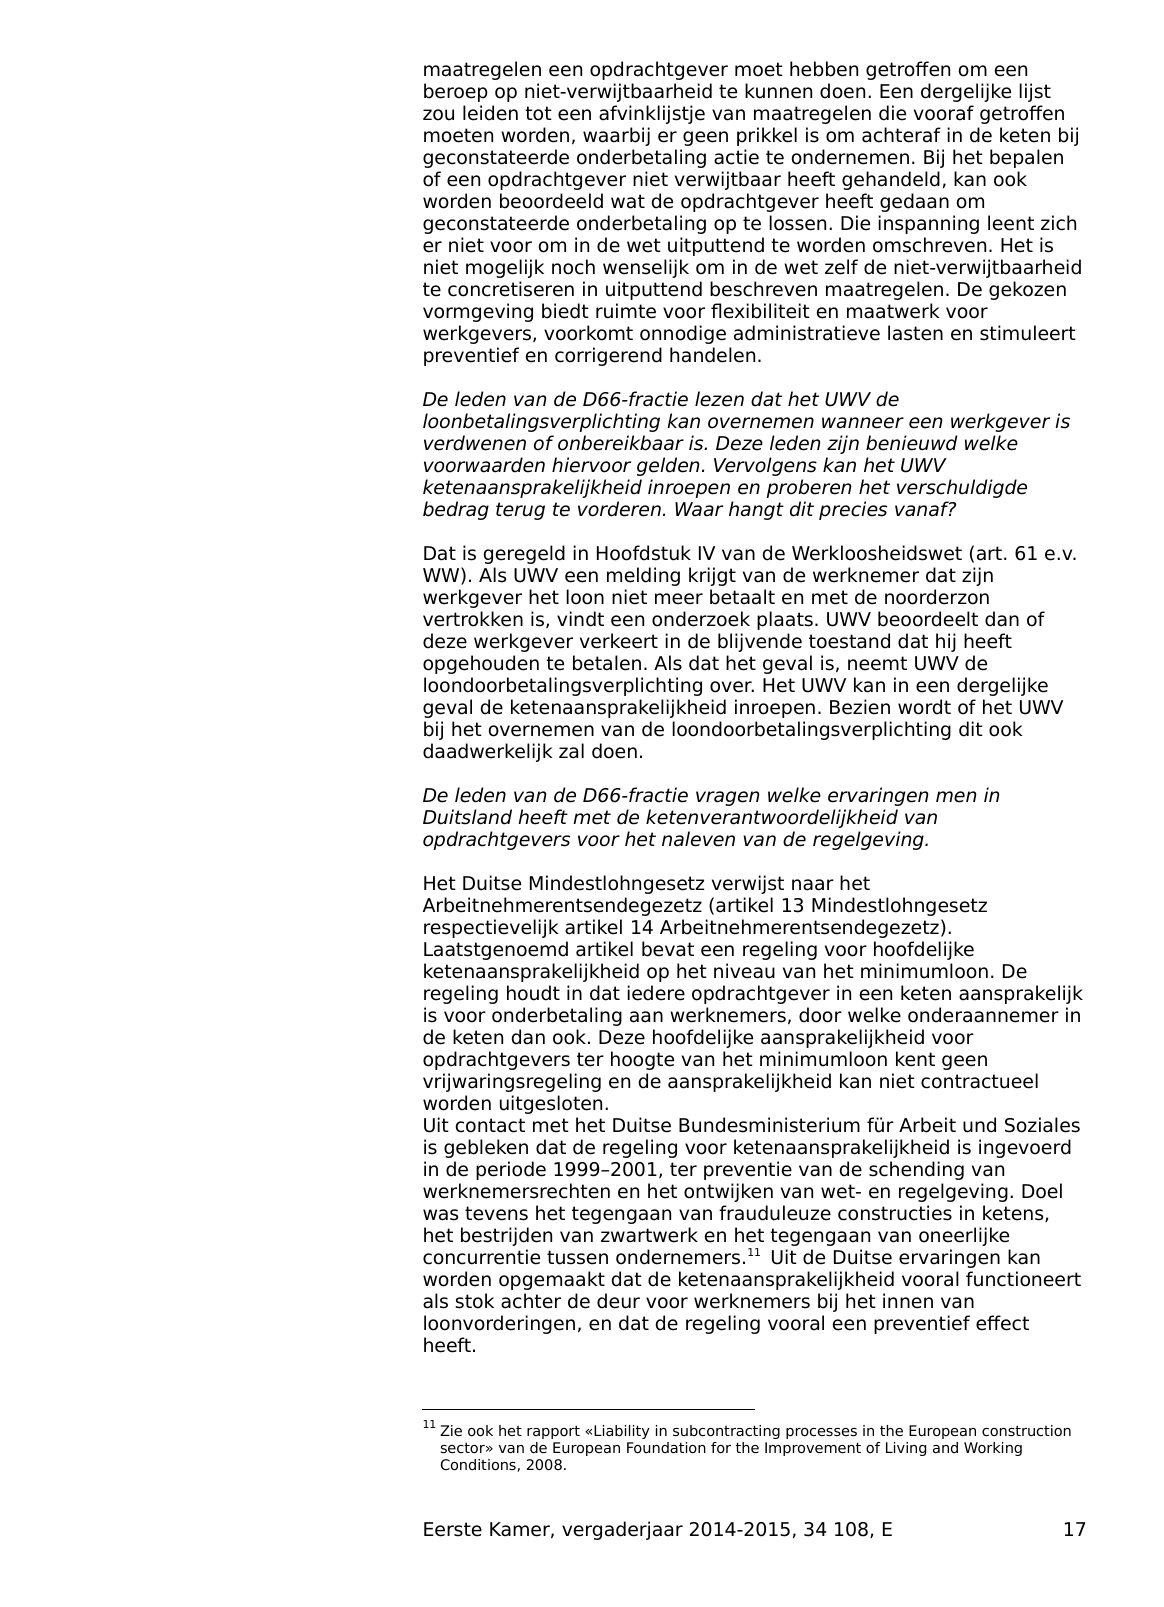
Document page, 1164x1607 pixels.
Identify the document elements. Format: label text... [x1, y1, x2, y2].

text Het Duitse Mindestlohngesetz verwijst naar het Arbeitnehmerentsendegezetz (artikel 13 Mindestlohngesetz respectievelijk artikel 14 Arbeitnehmerentsendegezetz). Laatstgenoemd artikel bevat een regeling voor hoofdelijke ketenaansprakelijkheid op het niveau van het minimumloon. De regeling houdt in dat iedere opdrachtgever in een keten aansprakelijk is voor onderbetaling aan werknemers, door welke onderaannemer in de keten dan ook. Deze hoofdelijke aansprakelijkheid voor opdrachtgevers ter hoogte van het minimumloon kent geen vrijwaringsregeling en de aansprakelijkheid kan niet contractueel worden uitgesloten. [422, 873, 1087, 1115]
text De leden van de D66-fractie lezen dat het UWV de loonbetalingsverplichting kan overnemen wanneer een werkgever is verdwenen of onbereikbaar is. Deze leden zijn benieuwd welke voorwaarden hiervoor gelden. Vervolgens kan het UWV ketenaansprakelijkheid inroepen en proberen het verschuldigde bedrag terug te vorderen. Waar hangt dit precies vanaf? [422, 389, 1087, 521]
text Zie ook het rapport «Liability in subcontracting processes in the European construction sector» van de European Foundation for the Improvement of Living and Working Conditions, 2008. [422, 1418, 1087, 1474]
text Uit contact met het Duitse Bundesministerium für Arbeit und Soziales is gebleken dat de regeling voor ketenaansprakelijkheid is ingevoerd in de periode 1999–2001, ter preventie van de schending van werknemersrechten en het ontwijken van wet- en regelgeving. Doel was tevens het tegengaan van frauduleuze constructies in ketens, het bestrijden van zwartwerk en het tegengaan van oneerlijke concurrentie tussen ondernemers. Uit de Duitse ervaringen kan worden opgemaakt dat de ketenaansprakelijkheid vooral functioneert als stok achter de deur voor werknemers bij het innen van loonvorderingen, en dat de regeling vooral een preventief effect heeft. [422, 1115, 1087, 1357]
text maatregelen een opdrachtgever moet hebben getroffen om een beroep op niet-verwijtbaarheid te kunnen doen. Een dergelijke lijst zou leiden tot een afvinklijstje van maatregelen die vooraf getroffen moeten worden, waarbij er geen prikkel is om achteraf in de keten bij geconstateerde onderbetaling actie te ondernemen. Bij het bepalen of een opdrachtgever niet verwijtbaar heeft gehandeld, kan ook worden beoordeeld wat de opdrachtgever heeft gedaan om geconstateerde onderbetaling op te lossen. Die inspanning leent zich er niet voor om in de wet uitputtend te worden omschreven. Het is niet mogelijk noch wenselijk om in de wet zelf de niet-verwijtbaarheid te concretiseren in uitputtend beschreven maatregelen. De gekozen vormgeving biedt ruimte voor flexibiliteit en maatwerk voor werkgevers, voorkomt onnodige administratieve lasten en stimuleert preventief en corrigerend handelen. [422, 59, 1087, 367]
text De leden van de D66-fractie vragen welke ervaringen men in Duitsland heeft met de ketenverantwoordelijkheid van opdrachtgevers voor het naleven van de regelgeving. [422, 785, 1087, 851]
text Dat is geregeld in Hoofdstuk IV van de Werkloosheidswet (art. 61 e.v. WW). Als UWV een melding krijgt van de werknemer dat zijn werkgever het loon niet meer betaalt en met de noorderzon vertrokken is, vindt een onderzoek plaats. UWV beoordeelt dan of deze werkgever verkeert in de blijvende toestand dat hij heeft opgehouden te betalen. Als dat het geval is, neemt UWV de loondoorbetalingsverplichting over. Het UWV kan in een dergelijke geval de ketenaansprakelijkheid inroepen. Bezien wordt of het UWV bij het overnemen van de loondoorbetalingsverplichting dit ook daadwerkelijk zal doen. [422, 543, 1087, 763]
